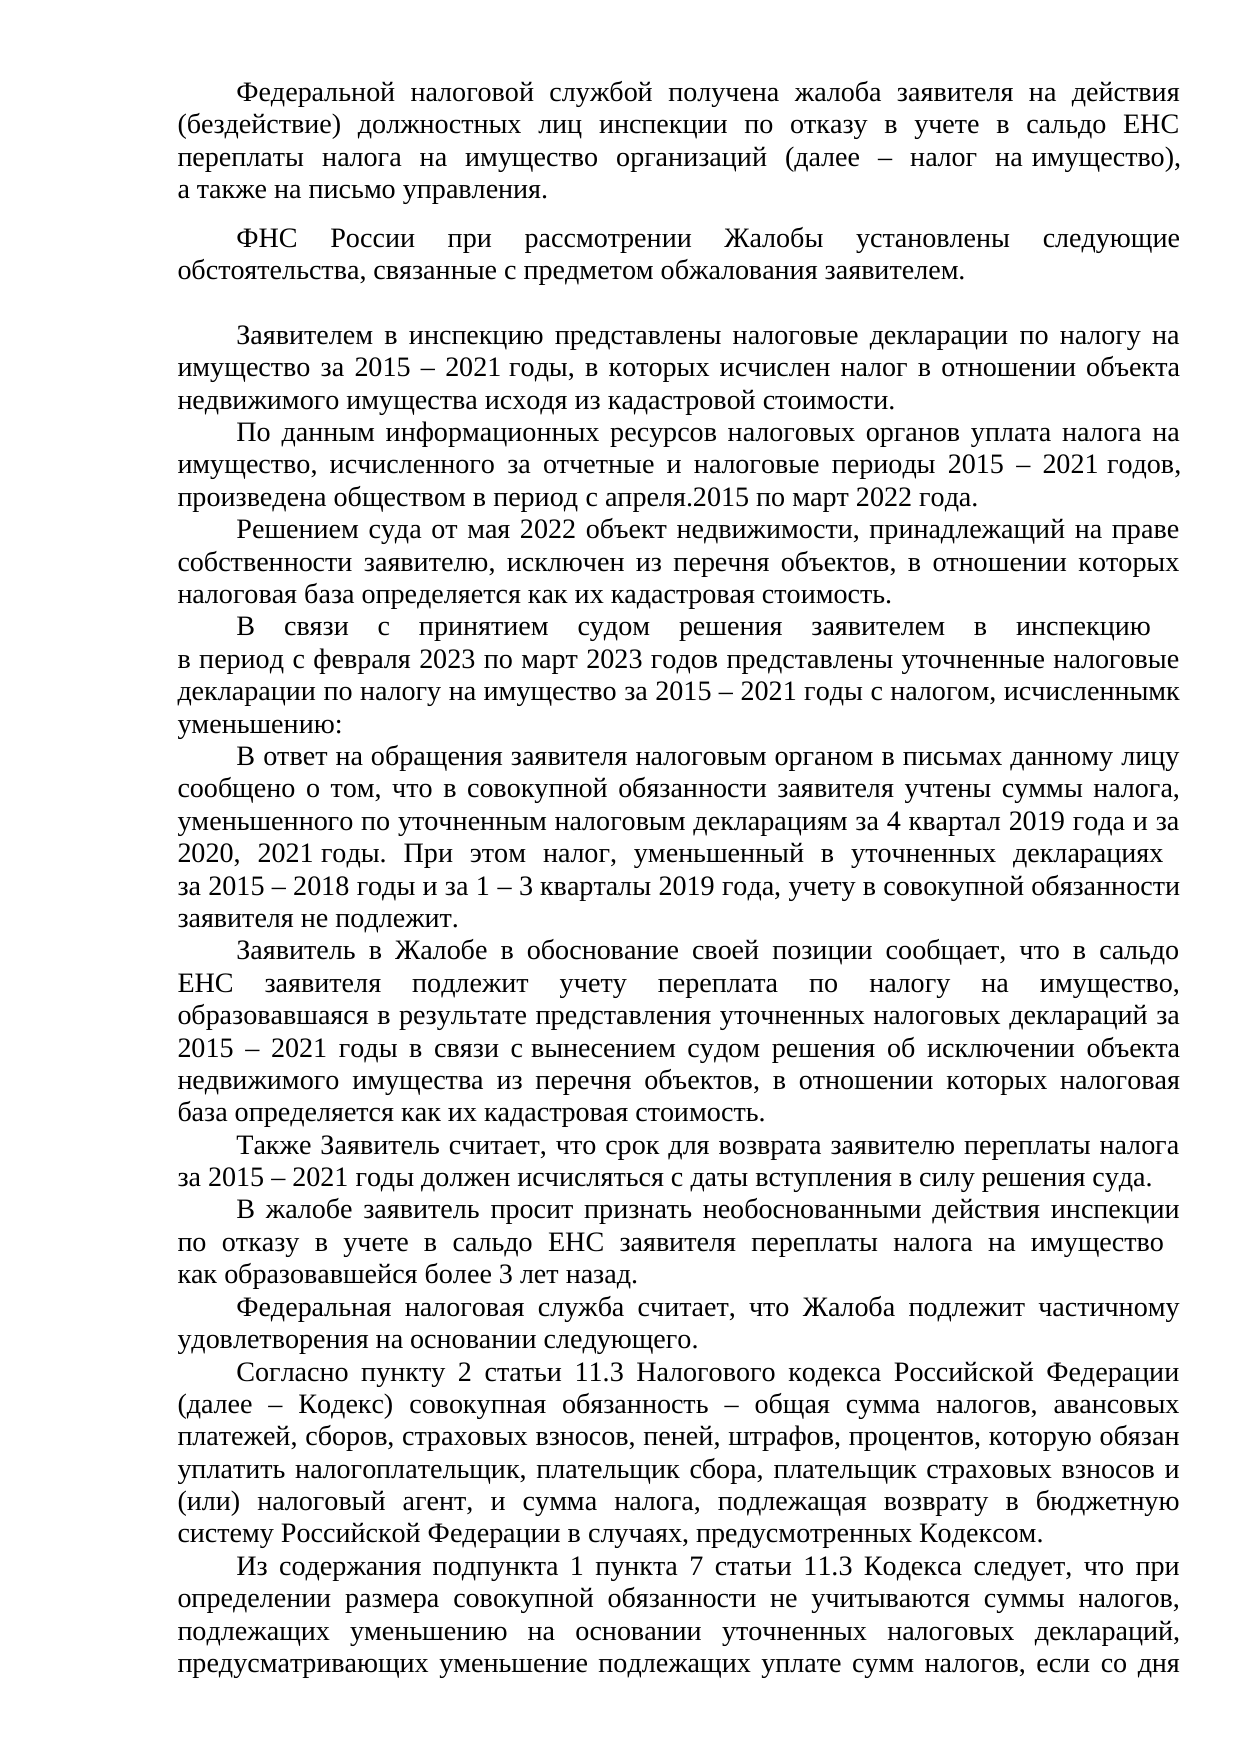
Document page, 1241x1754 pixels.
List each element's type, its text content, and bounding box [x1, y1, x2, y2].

text Заявитель в Жалобе в обоснование своей позиции сообщает, что в сальдо ЕНС заявителя подлежит учету переплата по налогу на имущество, образовавшаяся в результате представления уточненных налоговых деклараций за 2015 – 2021 годы в связи с вынесением судом решения об исключении объекта недвижимого имущества из перечня объектов, в отношении которых налоговая база определяется как их кадастровая стоимость. [177, 933, 1181, 1128]
text ФНС России при рассмотрении Жалобы установлены следующие обстоятельства, связанные с предметом обжалования заявителем. [177, 221, 1181, 286]
text Заявителем в инспекцию представлены налоговые декларации по налогу на имущество за 2015 – 2021 годы, в которых исчислен налог в отношении объекта недвижимого имущества исходя из кадастровой стоимости. [177, 318, 1181, 415]
text Федеральной налоговой службой получена жалоба заявителя на действия (бездействие) должностных лиц инспекции по отказу в учете в сальдо ЕНС переплаты налога на имущество организаций (далее – налог на имущество), а также на письмо управления. [177, 75, 1181, 204]
text Решением суда от мая 2022 объект недвижимости, принадлежащий на праве собственности заявителю, исключен из перечня объектов, в отношении которых налоговая база определяется как их кадастровая стоимость. [177, 512, 1181, 609]
text Федеральная налоговая служба считает, что Жалоба подлежит частичному удовлетворения на основании следующего. [177, 1290, 1181, 1354]
text В жалобе заявитель просит признать необоснованными действия инспекции по отказу в учете в сальдо ЕНС заявителя переплаты налога на имущество как образовавшейся более 3 лет назад. [177, 1193, 1181, 1290]
text По данным информационных ресурсов налоговых органов уплата налога на имущество, исчисленного за отчетные и налоговые периоды 2015 – 2021 годов, произведена обществом в период c апреля.2015 по март 2022 года. [177, 415, 1181, 512]
text Согласно пункту 2 статьи 11.3 Налогового кодекса Российской Федерации (далее – Кодекс) совокупная обязанность – общая сумма налогов, авансовых платежей, сборов, страховых взносов, пеней, штрафов, процентов, которую обязан уплатить налогоплательщик, плательщик сбора, плательщик страховых взносов и (или) налоговый агент, и сумма налога, подлежащая возврату в бюджетную систему Российской Федерации в случаях, предусмотренных Кодексом. [177, 1354, 1181, 1549]
text В ответ на обращения заявителя налоговым органом в письмах данному лицу сообщено о том, что в совокупной обязанности заявителя учтены суммы налога, уменьшенного по уточненным налоговым декларациям за 4 квартал 2019 года и за 2020, 2021 годы. При этом налог, уменьшенный в уточненных декларациях за 2015 – 2018 годы и за 1 – 3 кварталы 2019 года, учету в совокупной обязанности заявителя не подлежит. [177, 739, 1181, 933]
text Также Заявитель считает, что срок для возврата заявителю переплаты налога за 2015 – 2021 годы должен исчисляться с даты вступления в силу решения суда. [177, 1128, 1181, 1193]
text Из содержания подпункта 1 пункта 7 статьи 11.3 Кодекса следует, что при определении размера совокупной обязанности не учитываются суммы налогов, подлежащих уменьшению на основании уточненных налоговых деклараций, предусматривающих уменьшение подлежащих уплате сумм налогов, если со дня [177, 1549, 1181, 1678]
text В связи с принятием судом решения заявителем в инспекцию в период с февраля 2023 по март 2023 годов представлены уточненные налоговые декларации по налогу на имущество за 2015 – 2021 годы с налогом, исчисленнымк уменьшению: [177, 609, 1181, 739]
